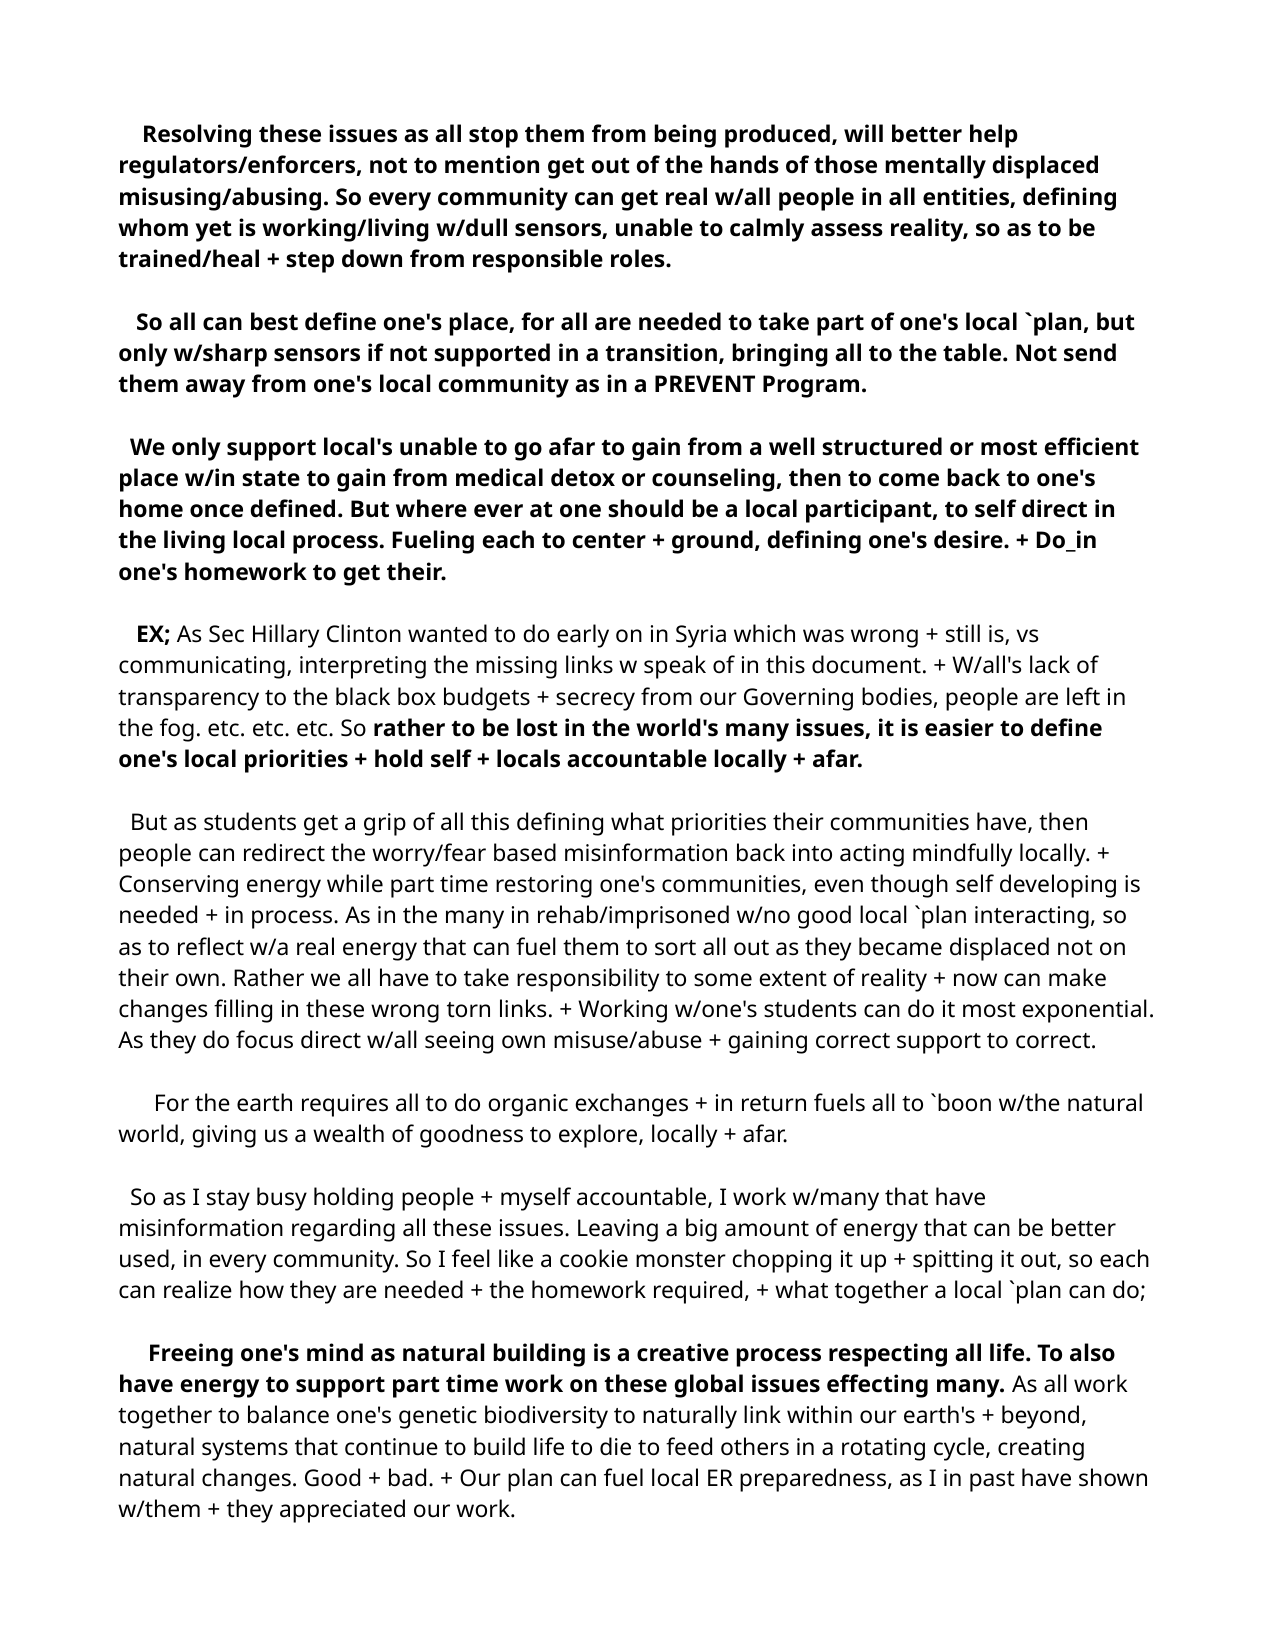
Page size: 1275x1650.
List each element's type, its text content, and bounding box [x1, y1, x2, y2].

text For the earth requires all to do organic exchanges + in return fuels all to `boon w/the natural world, giving us a wealth of goodness to explore, locally + afar. [118, 1087, 1157, 1149]
text Resolving these issues as all stop them from being produced, will better help regulators/enforcers, not to mention get out of the hands of those mentally displaced misusing/abusing. So every community can get real w/all people in all entities, defining whom yet is working/living w/dull sensors, unable to calmly assess reality, so as to be trained/heal + step down from responsible roles. [118, 118, 1157, 274]
text So as I stay busy holding people + myself accountable, I work w/many that have misinformation regarding all these issues. Leaving a big amount of energy that can be better used, in every community. So I feel like a cookie monster chopping it up + spitting it out, so each can realize how they are needed + the homework required, + what together a local `plan can do; [118, 1181, 1157, 1306]
text So all can best define one's place, for all are needed to take part of one's local `plan, but only w/sharp sensors if not supported in a transition, bringing all to the table. Not send them away from one's local community as in a PREVENT Program. [118, 306, 1157, 399]
text EX; As Sec Hillary Clinton wanted to do early on in Syria which was wrong + still is, vs communicating, interpreting the missing links w speak of in this document. + W/all's lack of transparency to the black box budgets + secrecy from our Governing bodies, people are left in the fog. etc. etc. etc. So rather to be lost in the world's many issues, it is easier to define one's local priorities + hold self + locals accountable locally + afar. [118, 618, 1157, 774]
text We only support local's unable to go afar to gain from a well structured or most efficient place w/in state to gain from medical detox or counseling, then to come back to one's home once defined. But where ever at one should be a local participant, to self direct in the living local process. Fueling each to center + ground, defining one's desire. + Do_in one's homework to get their. [118, 431, 1157, 587]
text But as students get a grip of all this defining what priorities their communities have, then people can redirect the worry/fear based misinformation back into acting mindfully locally. + Conserving energy while part time restoring one's communities, even though self developing is needed + in process. As in the many in rehab/imprisoned w/no good local `plan interacting, so as to reflect w/a real energy that can fuel them to sort all out as they became displaced not on their own. Rather we all have to take responsibility to some extent of reality + now can make changes filling in these wrong torn links. + Working w/one's students can do it most exponential. As they do focus direct w/all seeing own misuse/abuse + gaining correct support to correct. [118, 806, 1157, 1056]
text Freeing one's mind as natural building is a creative process respecting all life. To also have energy to support part time work on these global issues effecting many. As all work together to balance one's genetic biodiversity to naturally link within our earth's + beyond, natural systems that continue to build life to die to feed others in a rotating cycle, creating natural changes. Good + bad. + Our plan can fuel local ER preparedness, as I in past have shown w/them + they appreciated our work. [118, 1337, 1157, 1524]
